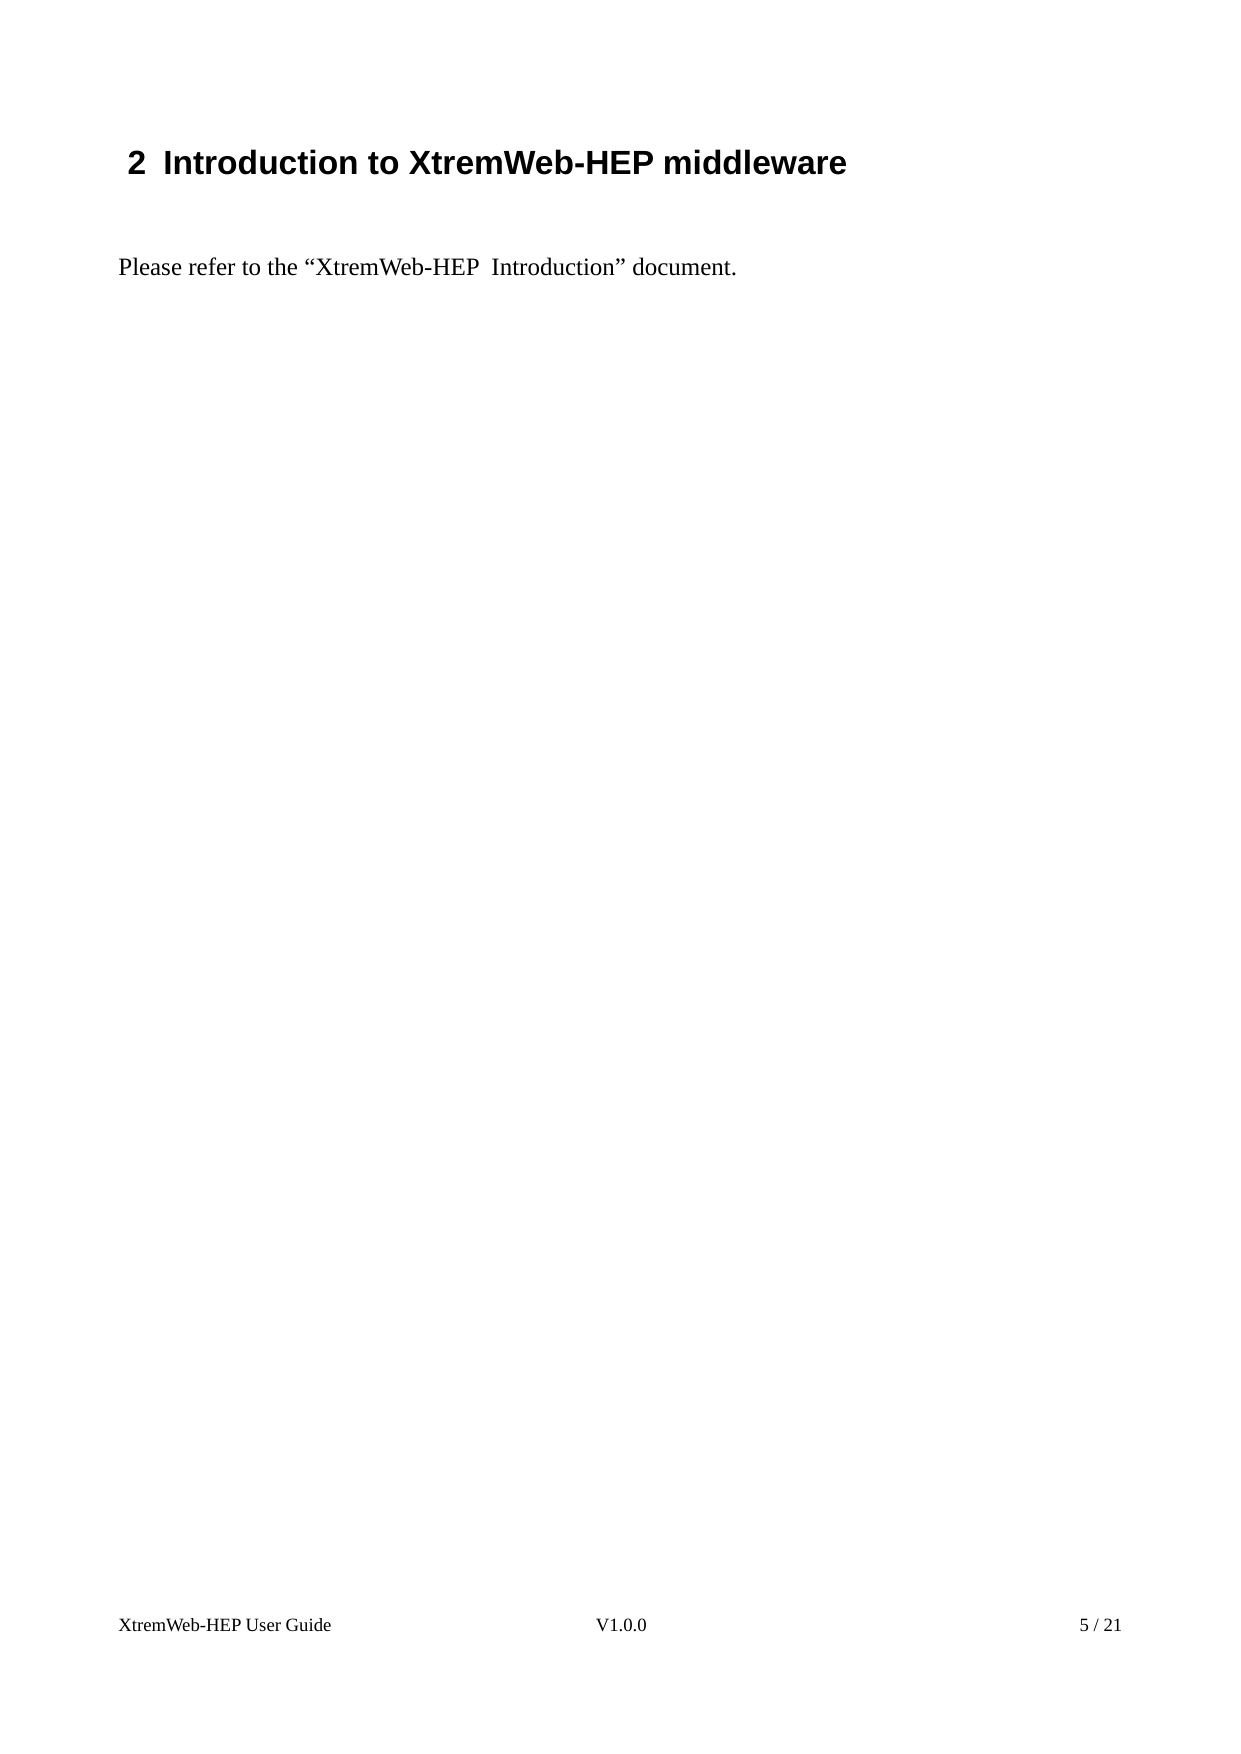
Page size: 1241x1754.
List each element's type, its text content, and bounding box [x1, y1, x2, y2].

text Please refer to the “XtremWeb-HEP Introduction” document. [118, 252, 1122, 281]
subtitle Introduction to XtremWeb-HEP middleware [118, 143, 1122, 182]
